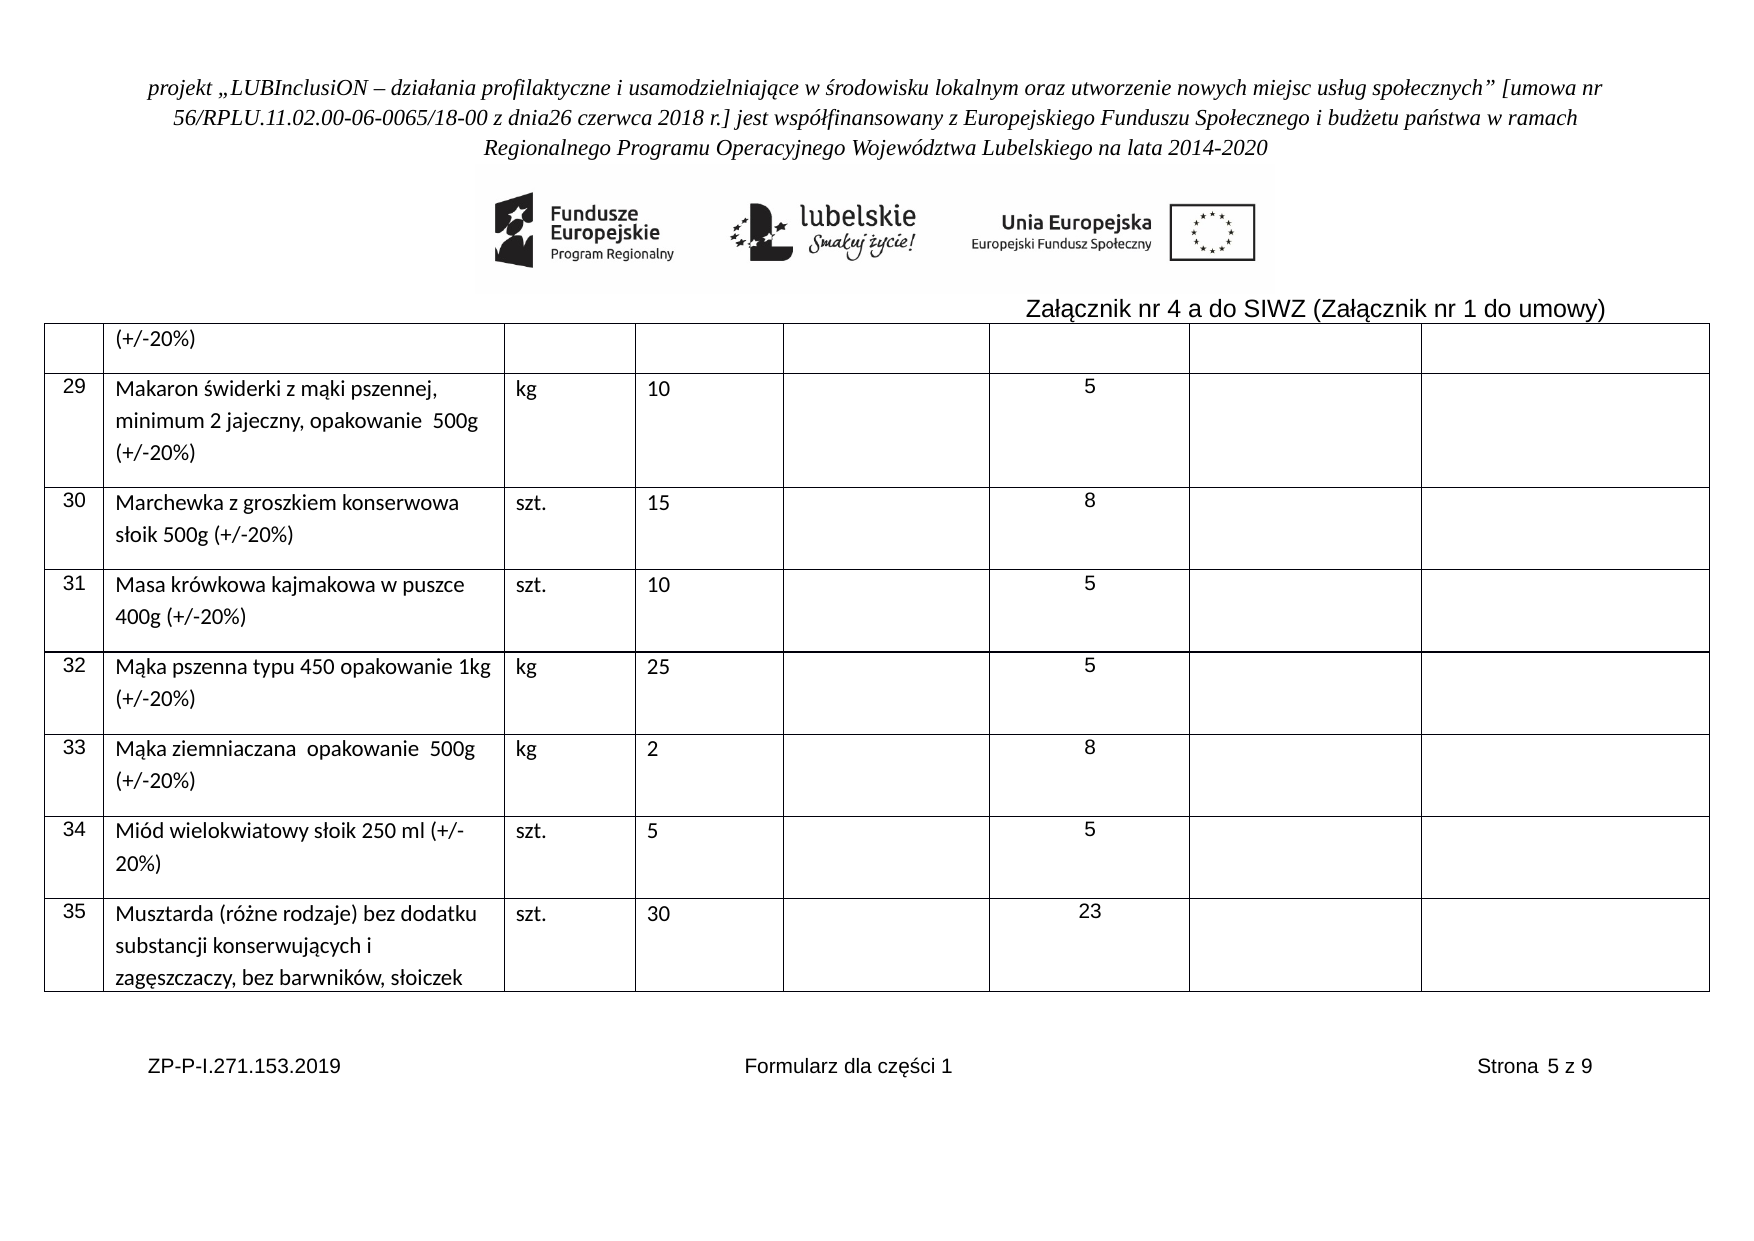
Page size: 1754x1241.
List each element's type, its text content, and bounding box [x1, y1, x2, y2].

table_cell 15 [636, 488, 783, 569]
table_cell 5 [990, 817, 1189, 898]
table_cell [1422, 488, 1709, 569]
table_cell [1422, 653, 1709, 733]
table_cell [636, 324, 783, 373]
table_cell [1422, 570, 1709, 651]
table_cell 29 [45, 374, 103, 487]
table_cell [784, 653, 989, 733]
picture [474, 164, 1275, 294]
table_cell [784, 570, 989, 651]
table_cell [784, 899, 989, 991]
table_cell Makaron świderki z mąki pszennej, minimum 2 jajeczny, opakowanie 500g (+/-20%) [104, 374, 504, 487]
table_cell [45, 324, 103, 373]
table_cell 31 [45, 570, 103, 651]
table_cell szt. [505, 817, 635, 898]
table_cell 25 [636, 653, 783, 733]
table_cell 8 [990, 488, 1189, 569]
table_cell (+/-20%) [104, 324, 504, 373]
table_cell [1422, 324, 1709, 373]
table_cell [1190, 570, 1421, 651]
table_cell 35 [45, 899, 103, 991]
table_cell kg [505, 735, 635, 816]
table_cell Mąka ziemniaczana opakowanie 500g (+/-20%) [104, 735, 504, 816]
table_cell 5 [990, 374, 1189, 487]
table_cell [1190, 735, 1421, 816]
table_cell szt. [505, 488, 635, 569]
table_cell 5 [990, 570, 1189, 651]
table_cell [1190, 817, 1421, 898]
table_cell [784, 488, 989, 569]
table_cell [1190, 488, 1421, 569]
table_cell [784, 735, 989, 816]
table_cell [990, 324, 1189, 373]
table_cell 8 [990, 735, 1189, 816]
table_cell [1422, 735, 1709, 816]
table_cell [1422, 899, 1709, 991]
table_cell [505, 324, 635, 373]
table_cell 23 [990, 899, 1189, 991]
table_cell 5 [636, 817, 783, 898]
table_cell 33 [45, 735, 103, 816]
table_cell szt. [505, 570, 635, 651]
table_cell [1190, 324, 1421, 373]
table_cell kg [505, 653, 635, 733]
table_cell 10 [636, 374, 783, 487]
table_cell [1422, 374, 1709, 487]
table_cell [784, 324, 989, 373]
table_cell [1190, 899, 1421, 991]
table_cell 10 [636, 570, 783, 651]
table_cell 30 [45, 488, 103, 569]
table_cell Mąka pszenna typu 450 opakowanie 1kg (+/-20%) [104, 653, 504, 733]
table_cell kg [505, 374, 635, 487]
table_cell [1190, 374, 1421, 487]
table_cell 30 [636, 899, 783, 991]
table_cell [784, 817, 989, 898]
table_cell [1190, 653, 1421, 733]
table_cell 5 [990, 653, 1189, 733]
table_cell 32 [45, 653, 103, 733]
table_cell Masa krówkowa kajmakowa w puszce 400g (+/-20%) [104, 570, 504, 651]
table_cell Miód wielokwiatowy słoik 250 ml (+/-20%) [104, 817, 504, 898]
table_cell [784, 374, 989, 487]
table_cell Musztarda (różne rodzaje) bez dodatku substancji konserwujących i zagęszczaczy, bez barwników, słoiczek [104, 899, 504, 991]
table_cell 34 [45, 817, 103, 898]
table_cell 2 [636, 735, 783, 816]
table_cell [1422, 817, 1709, 898]
table_cell szt. [505, 899, 635, 991]
table_cell Marchewka z groszkiem konserwowa słoik 500g (+/-20%) [104, 488, 504, 569]
